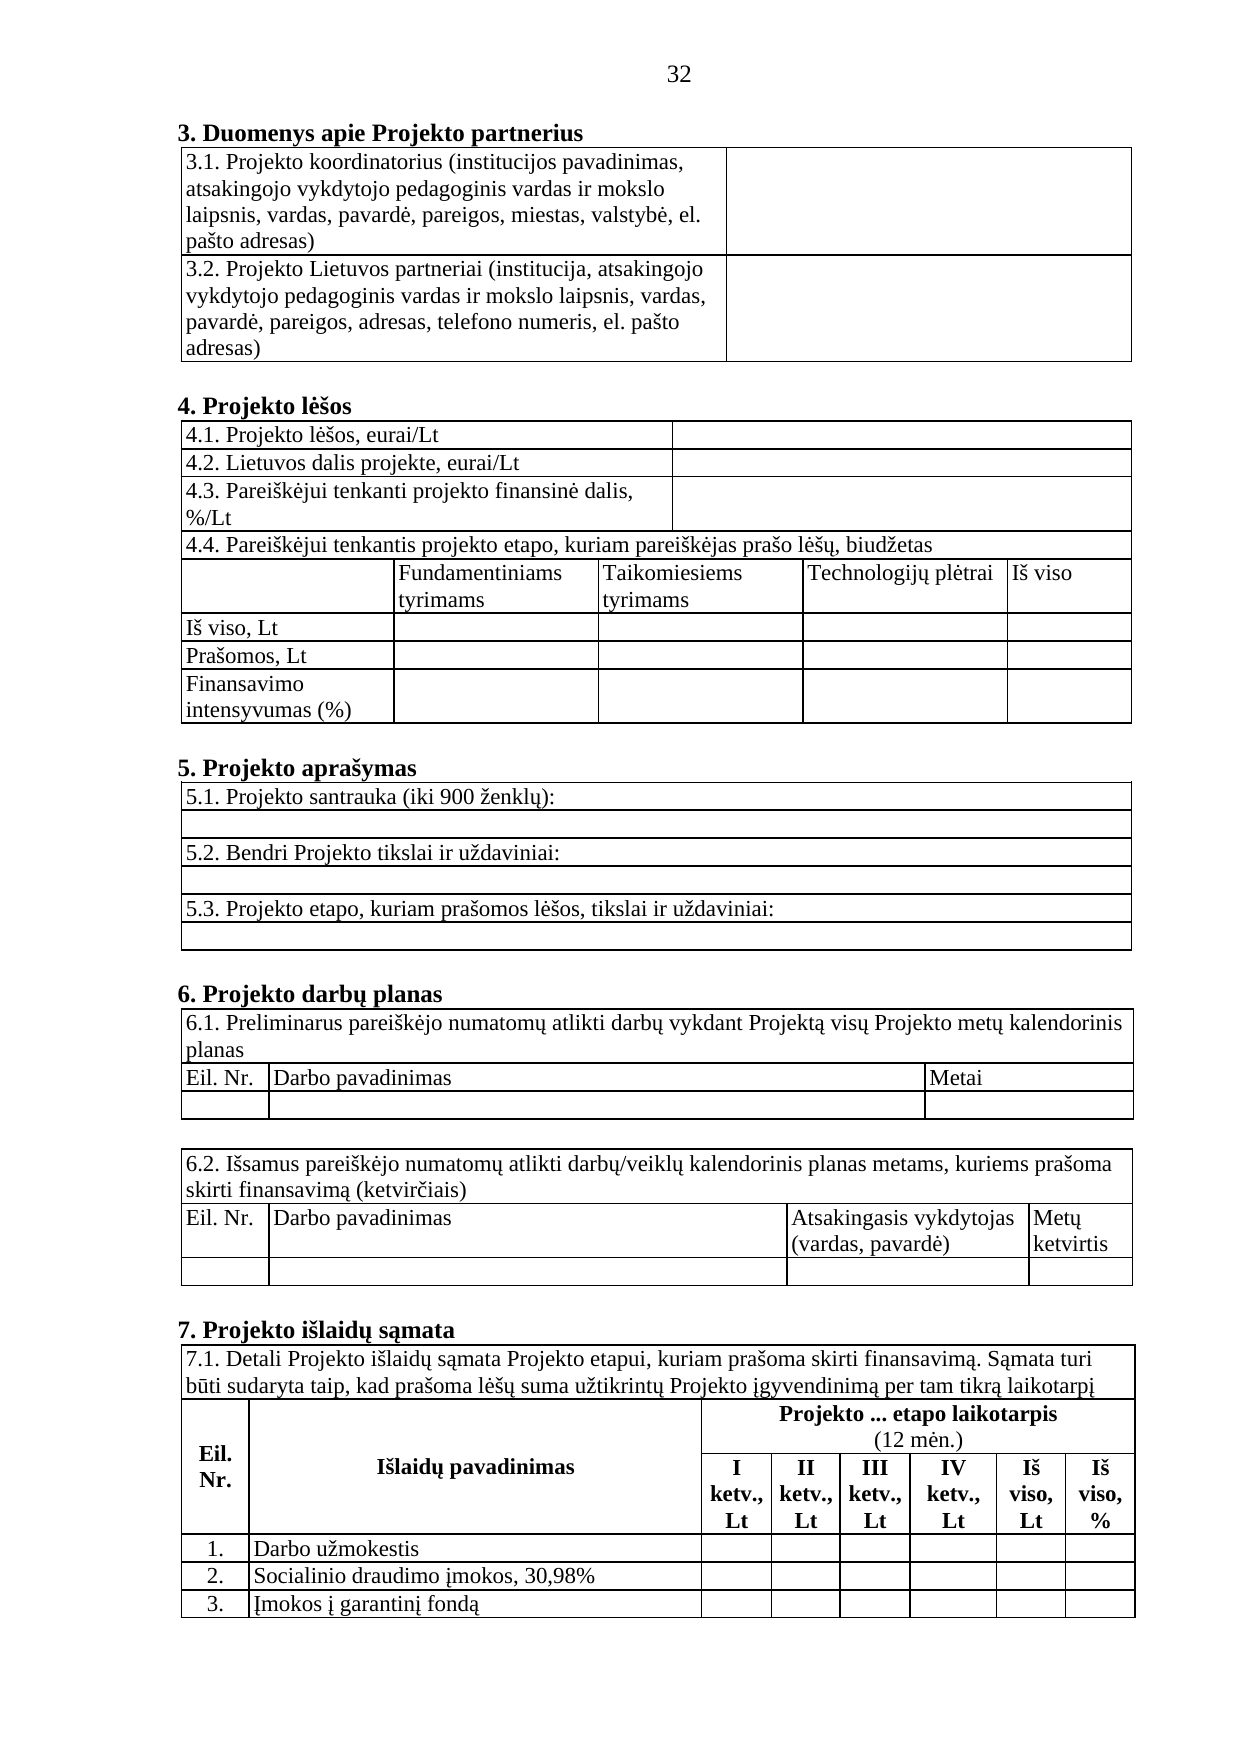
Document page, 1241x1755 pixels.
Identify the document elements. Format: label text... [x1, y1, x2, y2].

table_cell [926, 1092, 1133, 1118]
table_cell Darbo užmokestis [250, 1535, 701, 1561]
table_cell Socialinio draudimo įmokos, 30,98% [250, 1563, 701, 1589]
table_cell IV ketv., Lt [911, 1454, 996, 1533]
table_cell Darbo pavadinimas [270, 1064, 924, 1090]
text 7. Projekto išlaidų sąmata [177, 1315, 1181, 1344]
table_cell Išlaidų pavadinimas [250, 1400, 701, 1533]
table_cell Įmokos į garantinį fondą [250, 1591, 701, 1617]
text 5. Projekto aprašymas [177, 753, 1181, 781]
table_cell [182, 811, 1131, 837]
table_cell Metai [926, 1064, 1133, 1090]
table_cell [1066, 1535, 1134, 1561]
table_cell [182, 560, 393, 612]
table_cell 4.3. Pareiškėjui tenkanti projekto finansinė dalis, %/Lt [182, 477, 672, 530]
table_cell [772, 1535, 839, 1561]
table_cell [804, 614, 1007, 640]
text 3. Duomenys apie Projekto partnerius [177, 118, 1181, 147]
table_cell 4.4. Pareiškėjui tenkantis projekto etapo, kuriam pareiškėjas prašo lėšų, biudžetas [182, 532, 1131, 558]
table_header 3.1. Projekto koordinatorius (institucijos pavadinimas, atsakingojo vykdytojo pedagoginis vardas ir mokslo laipsnis, vardas, pavardė, pareigos, miestas, valstybė, el. pašto adresas) [182, 148, 726, 254]
table_cell [841, 1591, 909, 1617]
table_cell [270, 1258, 786, 1285]
table_cell I ketv., Lt [702, 1454, 771, 1533]
table_header 4.1. Projekto lėšos, eurai/Lt [182, 422, 672, 448]
table_cell III ketv., Lt [841, 1454, 909, 1533]
table_cell [182, 1258, 268, 1285]
table_cell [1008, 670, 1131, 722]
table_cell II ketv., Lt [772, 1454, 839, 1533]
table_cell [997, 1591, 1065, 1617]
table_cell [772, 1563, 839, 1589]
table_cell Darbo pavadinimas [270, 1204, 786, 1257]
table_cell 5.3. Projekto etapo, kuriam prašomos lėšos, tikslai ir uždaviniai: [182, 895, 1131, 921]
table_cell [727, 256, 1131, 361]
table_cell [182, 1092, 268, 1118]
table_cell 2. [182, 1563, 248, 1589]
table_header 6.2. Išsamus pareiškėjo numatomų atlikti darbų/veiklų kalendorinis planas metams, kuriems prašoma skirti finansavimą (ketvirčiais) [182, 1150, 1132, 1203]
table_cell [395, 670, 598, 722]
table_cell [1008, 642, 1131, 668]
table_cell [673, 477, 1131, 530]
table_cell [395, 642, 598, 668]
table_cell Taikomiesiems tyrimams [599, 560, 802, 612]
table_cell [1066, 1591, 1134, 1617]
table_header 5.1. Projekto santrauka (iki 900 ženklų): [182, 783, 1131, 809]
table_cell Iš viso, % [1066, 1454, 1134, 1533]
table_cell 3.2. Projekto Lietuvos partneriai (institucija, atsakingojo vykdytojo pedagoginis vardas ir mokslo laipsnis, vardas, pavardė, pareigos, adresas, telefono numeris, el. pašto adresas) [182, 256, 726, 361]
table_header 6.1. Preliminarus pareiškėjo numatomų atlikti darbų vykdant Projektą visų Projekto metų kalendorinis planas [182, 1010, 1133, 1062]
table_cell Projekto ... etapo laikotarpis (12 mėn.) [702, 1400, 1134, 1452]
table_cell Iš viso, Lt [182, 614, 393, 640]
table_cell [841, 1535, 909, 1561]
table_cell [702, 1591, 771, 1617]
table_cell [911, 1591, 996, 1617]
table_cell [772, 1591, 839, 1617]
table_cell Fundamentiniams tyrimams [395, 560, 598, 612]
table_cell Atsakingasis vykdytojas (vardas, pavardė) [788, 1204, 1028, 1257]
table_header 7.1. Detali Projekto išlaidų sąmata Projekto etapui, kuriam prašoma skirti finansavimą. Sąmata turi būti sudaryta taip, kad prašoma lėšų suma užtikrintų Projekto įgyvendinimą per tam tikrą laikotarpį [182, 1346, 1134, 1398]
text 6. Projekto darbų planas [177, 979, 1181, 1008]
table_cell Prašomos, Lt [182, 642, 393, 668]
table_cell 4.2. Lietuvos dalis projekte, eurai/Lt [182, 450, 672, 476]
table_cell [788, 1258, 1028, 1285]
table_cell [1030, 1258, 1132, 1285]
table_cell [599, 614, 802, 640]
table_cell [997, 1535, 1065, 1561]
table_cell 3. [182, 1591, 248, 1617]
table_cell [911, 1535, 996, 1561]
table_cell Iš viso [1008, 560, 1131, 612]
table_cell Iš viso, Lt [997, 1454, 1065, 1533]
table_cell [182, 923, 1131, 949]
table_cell [182, 867, 1131, 893]
table_cell Eil. Nr. [182, 1400, 248, 1533]
table_cell [911, 1563, 996, 1589]
table_cell [395, 614, 598, 640]
table_cell [599, 670, 802, 722]
table_cell Finansavimo intensyvumas (%) [182, 670, 393, 722]
table_cell 1. [182, 1535, 248, 1561]
text 4. Projekto lėšos [177, 391, 1181, 420]
table_cell Metų ketvirtis [1030, 1204, 1132, 1257]
table_cell [673, 450, 1131, 476]
table_cell [270, 1092, 924, 1118]
table_cell [804, 642, 1007, 668]
table_cell [599, 642, 802, 668]
table_cell Eil. Nr. [182, 1064, 268, 1090]
table_cell Eil. Nr. [182, 1204, 268, 1257]
table_header [727, 148, 1131, 254]
table_header [673, 422, 1131, 448]
table_cell [702, 1535, 771, 1561]
table_cell [841, 1563, 909, 1589]
table_cell Technologijų plėtrai [804, 560, 1007, 612]
table_cell [1008, 614, 1131, 640]
table_cell [702, 1563, 771, 1589]
table_cell 5.2. Bendri Projekto tikslai ir uždaviniai: [182, 839, 1131, 865]
table_cell [804, 670, 1007, 722]
table_cell [997, 1563, 1065, 1589]
table_cell [1066, 1563, 1134, 1589]
